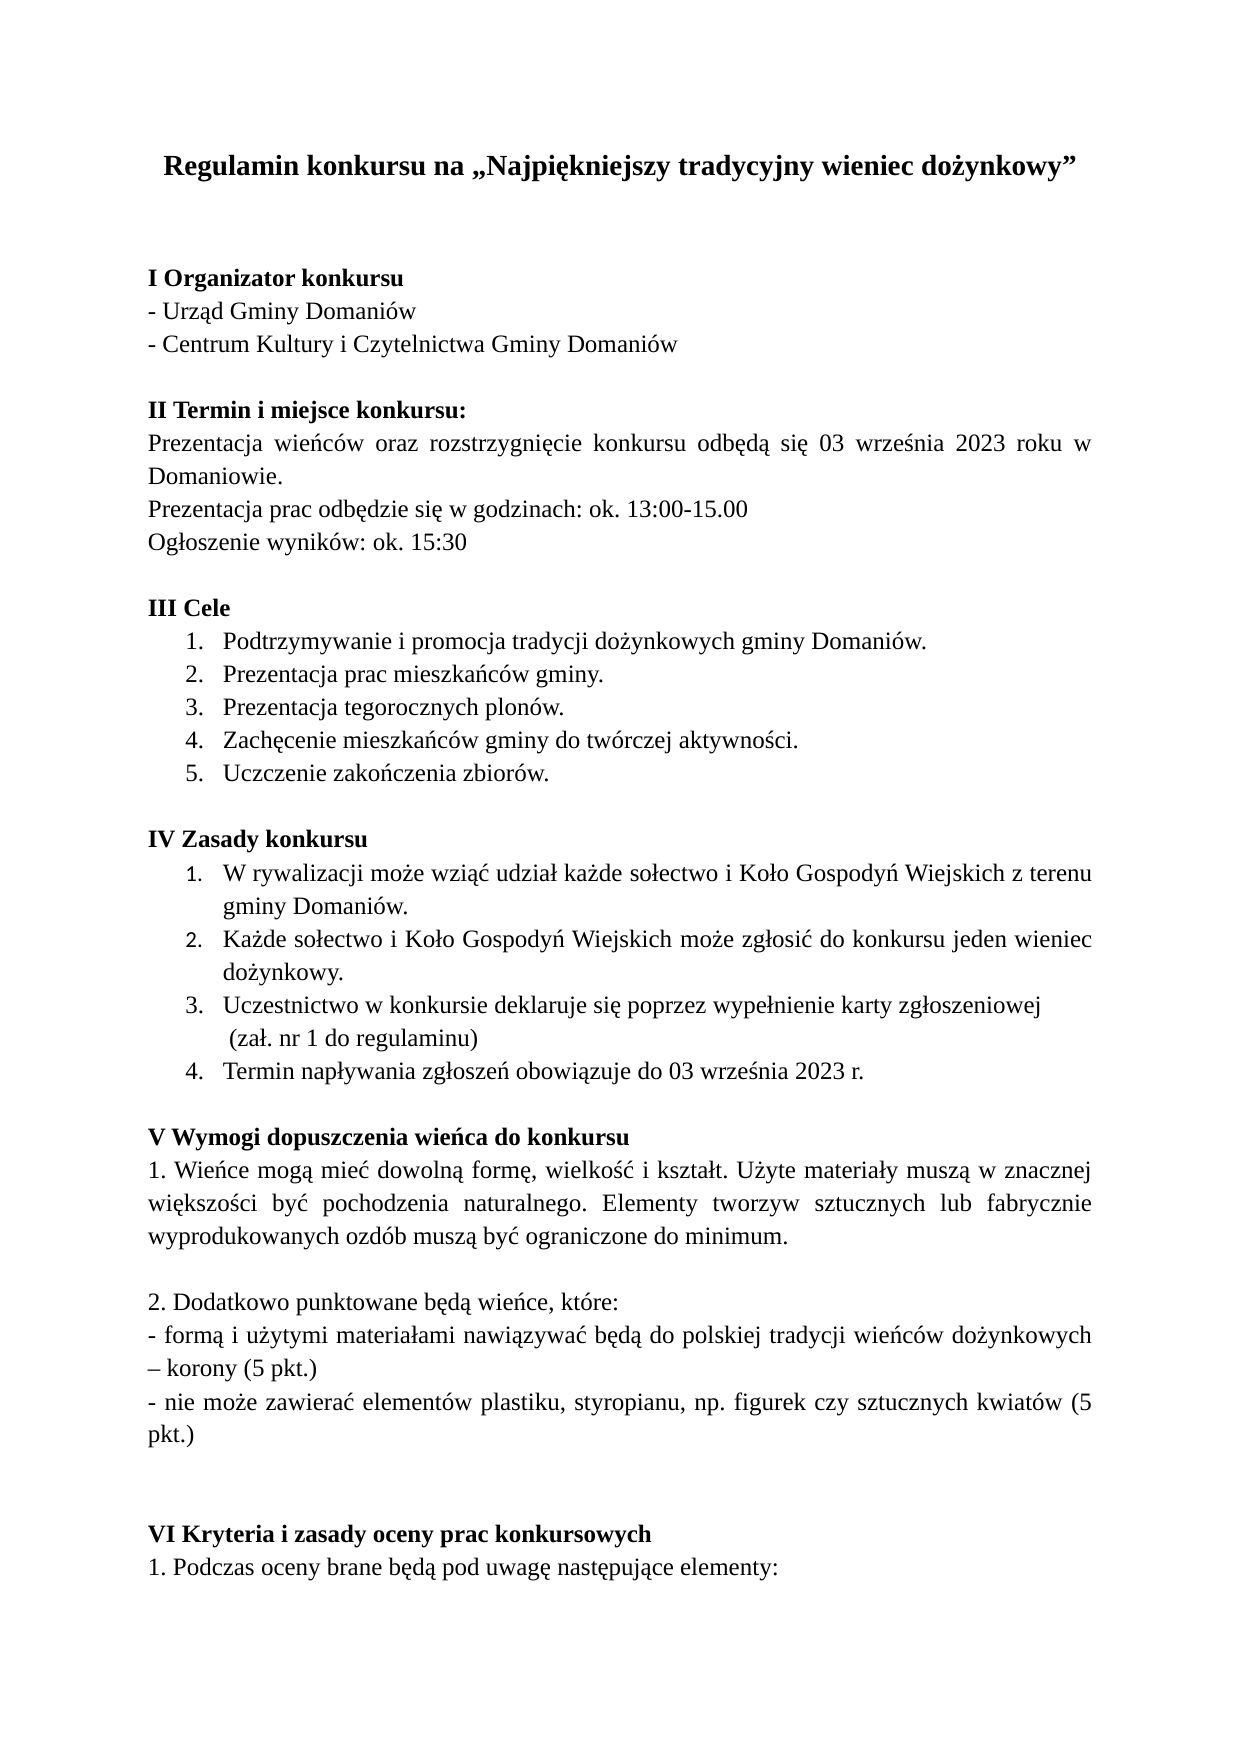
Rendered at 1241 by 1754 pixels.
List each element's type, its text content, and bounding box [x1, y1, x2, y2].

text 2. Dodatkowo punktowane będą wieńce, które: [148, 1287, 1093, 1316]
text 1. Podczas oceny brane będą pod uwagę następujące elementy: [148, 1552, 1093, 1580]
text - Urząd Gminy Domaniów [148, 296, 1093, 325]
text Prezentacja wieńców oraz rozstrzygnięcie konkursu odbędą się 03 września 2023 roku w Domaniowie. [148, 428, 1093, 490]
list Podtrzymywanie i promocja tradycji dożynkowych gminy Domaniów. [185, 626, 1093, 655]
text Prezentacja prac odbędzie się w godzinach: ok. 13:00-15.00 [148, 494, 1093, 523]
text IV Zasady konkursu [148, 824, 1093, 853]
text VI Kryteria i zasady oceny prac konkursowych [148, 1519, 1093, 1547]
text V Wymogi dopuszczenia wieńca do konkursu [148, 1122, 1093, 1151]
list W rywalizacji może wziąć udział każde sołectwo i Koło Gospodyń Wiejskich z terenu gminy Domaniów. [185, 858, 1093, 920]
list Każde sołectwo i Koło Gospodyń Wiejskich może zgłosić do konkursu jeden wieniec dożynkowy. [185, 924, 1093, 986]
text 1. Wieńce mogą mieć dowolną formę, wielkość i kształt. Użyte materiały muszą w znacznej większości być pochodzenia naturalnego. Elementy tworzyw sztucznych lub fabrycznie wyprodukowanych ozdób muszą być ograniczone do minimum. [148, 1155, 1093, 1250]
text III Cele [148, 593, 1093, 622]
text - Centrum Kultury i Czytelnictwa Gminy Domaniów [148, 329, 1093, 358]
list Prezentacja prac mieszkańców gminy. [185, 659, 1093, 688]
list Uczczenie zakończenia zbiorów. [185, 758, 1093, 787]
text - formą i użytymi materiałami nawiązywać będą do polskiej tradycji wieńców dożynkowych – korony (5 pkt.) [148, 1321, 1093, 1382]
list Prezentacja tegorocznych plonów. [185, 692, 1093, 721]
list Uczestnictwo w konkursie deklaruje się poprzez wypełnienie karty zgłoszeniowej [185, 990, 1093, 1019]
text I Organizator konkursu [148, 263, 1093, 292]
list (zał. nr 1 do regulaminu) [223, 1023, 1093, 1052]
text - nie może zawierać elementów plastiku, styropianu, np. figurek czy sztucznych kwiatów (5 pkt.) [148, 1387, 1093, 1448]
text II Termin i miejsce konkursu: [148, 395, 1093, 424]
list Termin napływania zgłoszeń obowiązuje do 03 września 2023 r. [185, 1056, 1093, 1085]
text Regulamin konkursu na „Najpiękniejszy tradycyjny wieniec dożynkowy” [148, 148, 1093, 181]
text Ogłoszenie wyników: ok. 15:30 [148, 527, 1093, 556]
list Zachęcenie mieszkańców gminy do twórczej aktywności. [185, 726, 1093, 754]
